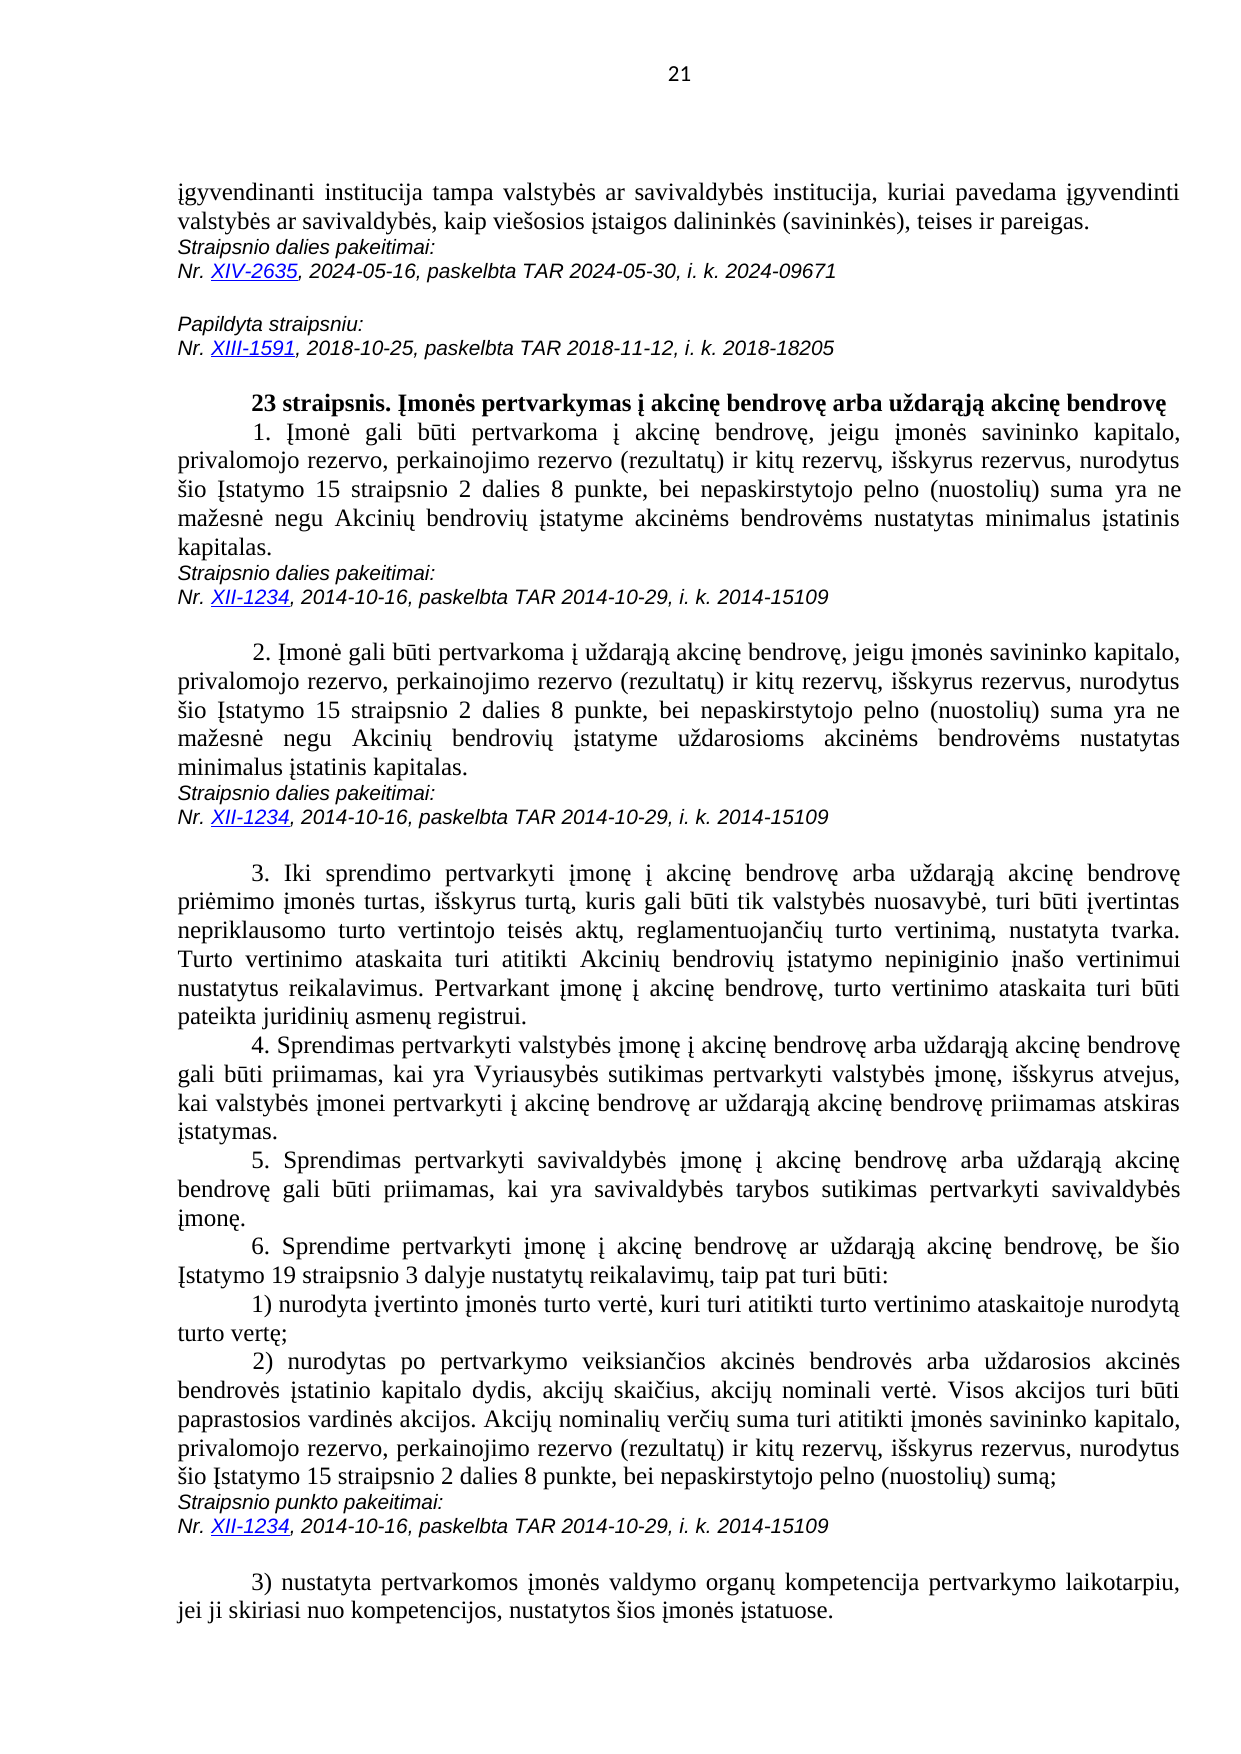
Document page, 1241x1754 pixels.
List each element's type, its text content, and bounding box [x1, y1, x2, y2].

text įgyvendinanti institucija tampa valstybės ar savivaldybės institucija, kuriai pavedama įgyvendinti valstybės ar savivaldybės, kaip viešosios įstaigos dalininkės (savininkės), teises ir pareigas. [177, 177, 1181, 235]
text 3. Iki sprendimo pertvarkyti įmonę į akcinę bendrovę arba uždarąją akcinę bendrovę priėmimo įmonės turtas, išskyrus turtą, kuris gali būti tik valstybės nuosavybė, turi būti įvertintas nepriklausomo turto vertintojo teisės aktų, reglamentuojančių turto vertinimą, nustatyta tvarka. Turto vertinimo ataskaita turi atitikti Akcinių bendrovių įstatymo nepiniginio įnašo vertinimui nustatytus reikalavimus. Pertvarkant įmonę į akcinę bendrovę, turto vertinimo ataskaita turi būti pateikta juridinių asmenų registrui. [177, 858, 1181, 1030]
text 1. Įmonė gali būti pertvarkoma į akcinę bendrovę, jeigu įmonės savininko kapitalo, privalomojo rezervo, perkainojimo rezervo (rezultatų) ir kitų rezervų, išskyrus rezervus, nurodytus šio Įstatymo 15 straipsnio 2 dalies 8 punkte, bei nepaskirstytojo pelno (nuostolių) suma yra ne mažesnė negu Akcinių bendrovių įstatyme akcinėms bendrovėms nustatytas minimalus įstatinis kapitalas. [177, 417, 1181, 561]
text 2. Įmonė gali būti pertvarkoma į uždarąją akcinę bendrovę, jeigu įmonės savininko kapitalo, privalomojo rezervo, perkainojimo rezervo (rezultatų) ir kitų rezervų, išskyrus rezervus, nurodytus šio Įstatymo 15 straipsnio 2 dalies 8 punkte, bei nepaskirstytojo pelno (nuostolių) suma yra ne mažesnė negu Akcinių bendrovių įstatyme uždarosioms akcinėms bendrovėms nustatytas minimalus įstatinis kapitalas. [177, 637, 1181, 781]
text Papildyta straipsniu: [177, 311, 1181, 335]
text Nr. XII-1234, 2014-10-16, paskelbta TAR 2014-10-29, i. k. 2014-15109 [177, 584, 1181, 608]
text Straipsnio dalies pakeitimai: [177, 781, 1181, 805]
text Nr. XIV-2635, 2024-05-16, paskelbta TAR 2024-05-30, i. k. 2024-09671 [177, 259, 1181, 283]
text 6. Sprendime pertvarkyti įmonę į akcinę bendrovę ar uždarąją akcinę bendrovę, be šio Įstatymo 19 straipsnio 3 dalyje nustatytų reikalavimų, taip pat turi būti: [177, 1231, 1181, 1289]
text 5. Sprendimas pertvarkyti savivaldybės įmonę į akcinę bendrovę arba uždarąją akcinę bendrovę gali būti priimamas, kai yra savivaldybės tarybos sutikimas pertvarkyti savivaldybės įmonę. [177, 1145, 1181, 1231]
text Nr. XII-1234, 2014-10-16, paskelbta TAR 2014-10-29, i. k. 2014-15109 [177, 805, 1181, 829]
text Straipsnio dalies pakeitimai: [177, 561, 1181, 584]
text Nr. XIII-1591, 2018-10-25, paskelbta TAR 2018-11-12, i. k. 2018-18205 [177, 335, 1181, 359]
text 2) nurodytas po pertvarkymo veiksiančios akcinės bendrovės arba uždarosios akcinės bendrovės įstatinio kapitalo dydis, akcijų skaičius, akcijų nominali vertė. Visos akcijos turi būti paprastosios vardinės akcijos. Akcijų nominalių verčių suma turi atitikti įmonės savininko kapitalo, privalomojo rezervo, perkainojimo rezervo (rezultatų) ir kitų rezervų, išskyrus rezervus, nurodytus šio Įstatymo 15 straipsnio 2 dalies 8 punkte, bei nepaskirstytojo pelno (nuostolių) sumą; [177, 1346, 1181, 1490]
text Nr. XII-1234, 2014-10-16, paskelbta TAR 2014-10-29, i. k. 2014-15109 [177, 1514, 1181, 1538]
text 3) nustatyta pertvarkomos įmonės valdymo organų kompetencija pertvarkymo laikotarpiu, jei ji skiriasi nuo kompetencijos, nustatytos šios įmonės įstatuose. [177, 1567, 1181, 1624]
text Straipsnio dalies pakeitimai: [177, 235, 1181, 259]
text 1) nurodyta įvertinto įmonės turto vertė, kuri turi atitikti turto vertinimo ataskaitoje nurodytą turto vertę; [177, 1289, 1181, 1346]
text 4. Sprendimas pertvarkyti valstybės įmonę į akcinę bendrovę arba uždarąją akcinę bendrovę gali būti priimamas, kai yra Vyriausybės sutikimas pertvarkyti valstybės įmonę, išskyrus atvejus, kai valstybės įmonei pertvarkyti į akcinę bendrovę ar uždarąją akcinę bendrovę priimamas atskiras įstatymas. [177, 1030, 1181, 1145]
text 23 straipsnis. Įmonės pertvarkymas į akcinę bendrovę arba uždarąją akcinę bendrovę [177, 388, 1181, 417]
text Straipsnio punkto pakeitimai: [177, 1490, 1181, 1514]
